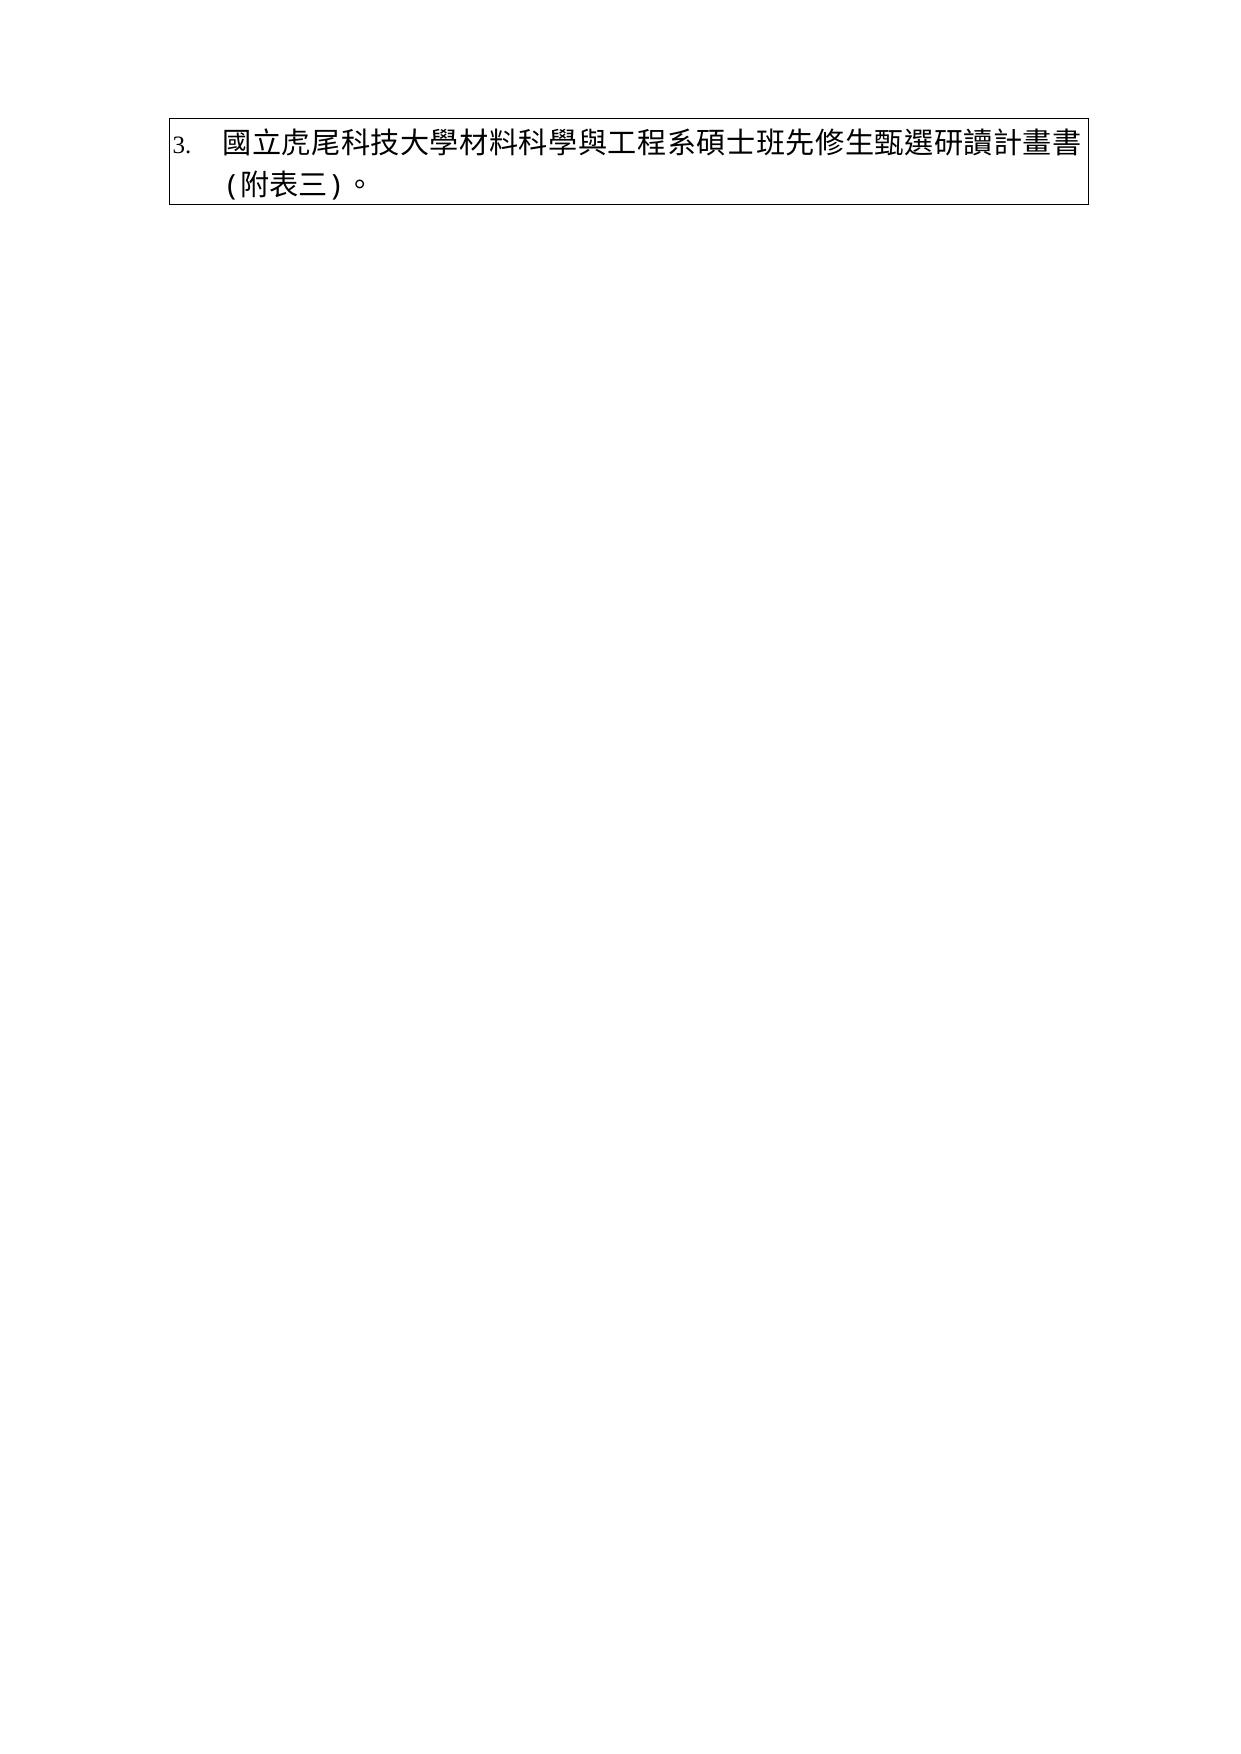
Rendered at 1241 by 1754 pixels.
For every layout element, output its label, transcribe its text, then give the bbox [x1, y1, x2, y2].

table_cell 備註： 申請應備表件如下： 國立虎尾科技大學材料科學與工程系碩士班先修生甄選申請表(附表一)。 國立虎尾科技大學材料科學與工程系碩士先修生甄選教師推薦信(附表二)。 國立虎尾科技大學材料科學與工程系碩士班先修生甄選研讀計畫書(附表三)。 [170, 119, 1088, 204]
